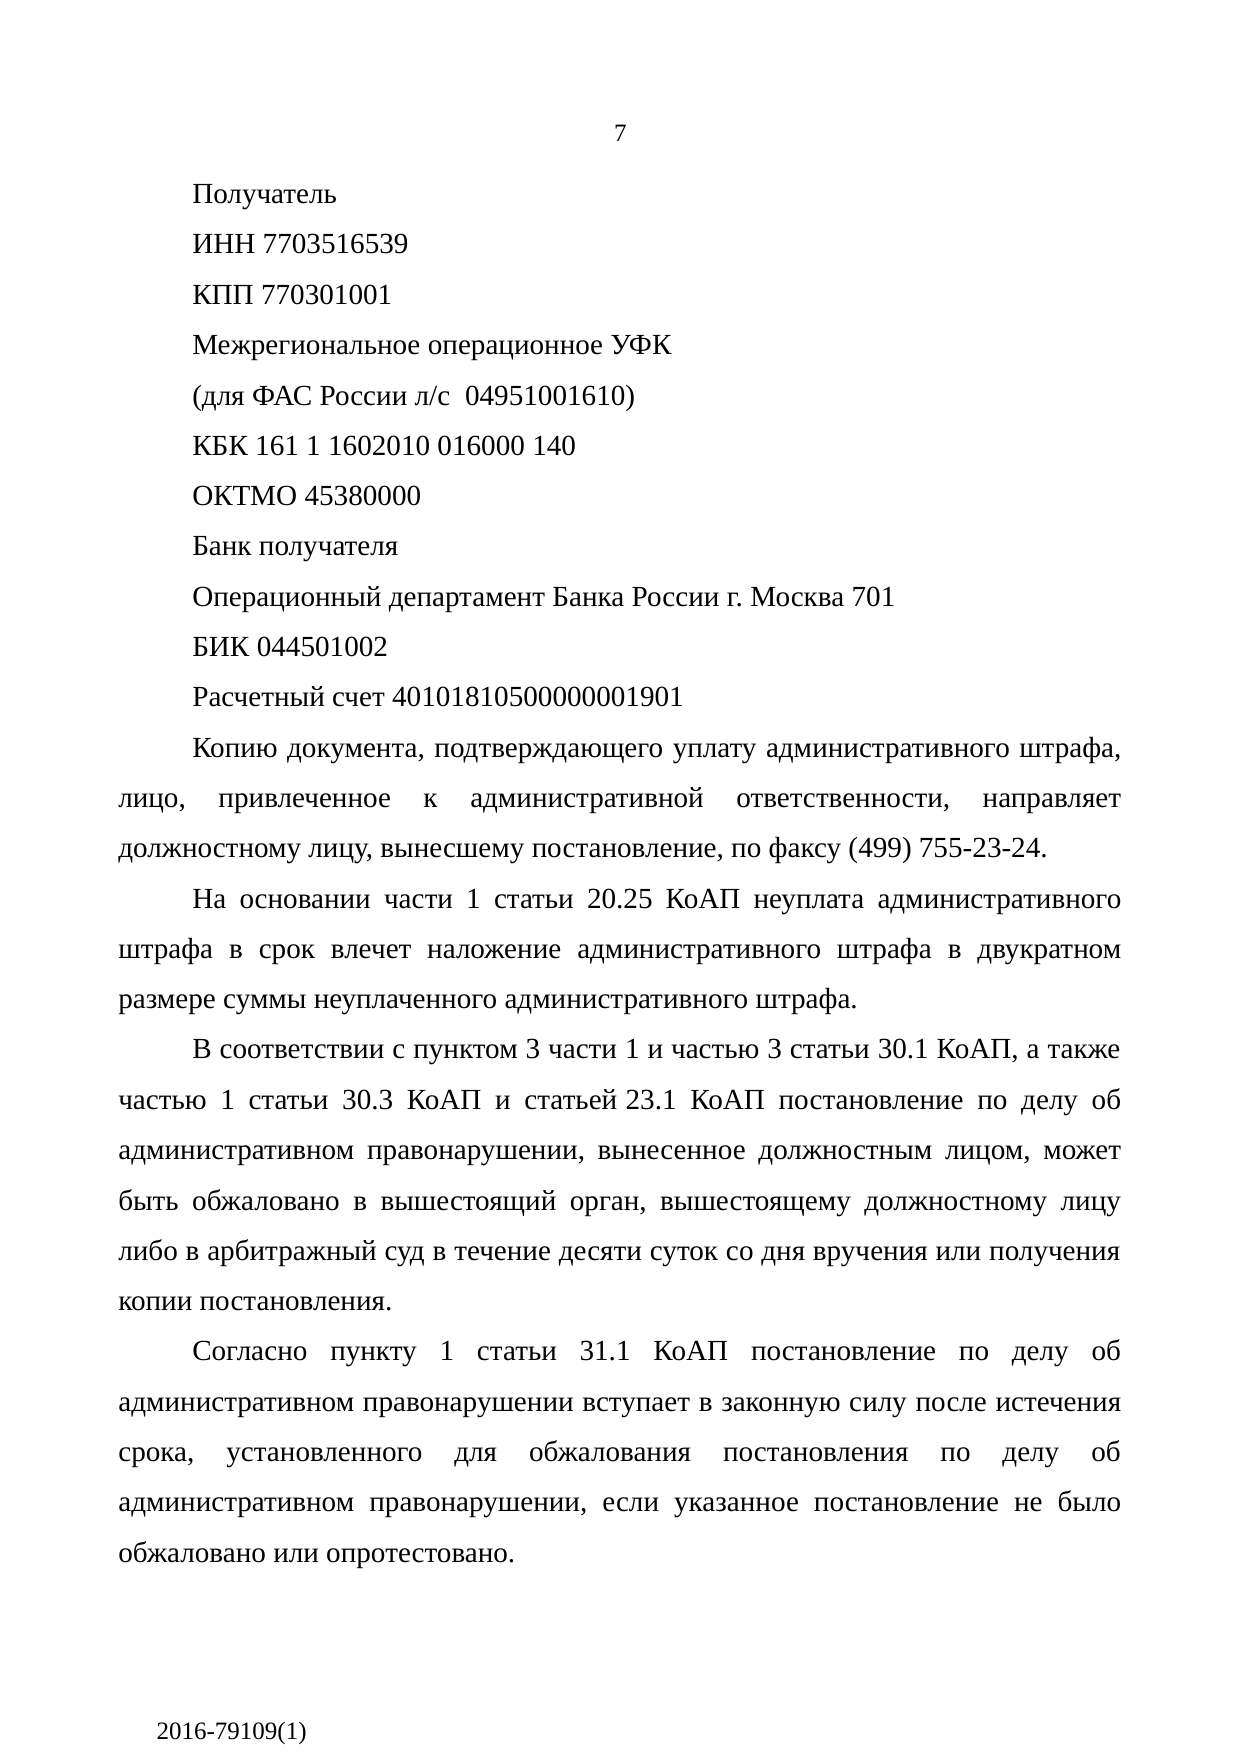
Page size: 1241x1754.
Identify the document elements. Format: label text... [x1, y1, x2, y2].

text Межрегиональное операционное УФК [118, 327, 1122, 361]
text Банк получателя [118, 528, 1122, 562]
text КБК 161 1 1602010 016000 140 [118, 428, 1122, 461]
text Копию документа, подтверждающего уплату административного штрафа, лицо, привлеченное к административной ответственности, направляет должностному лицу, вынесшему постановление, по факсу (499) 755-23-24. [118, 730, 1122, 864]
text Операционный департамент Банка России г. Москва 701 [118, 579, 1122, 612]
text БИК 044501002 [118, 629, 1122, 663]
text На основании части 1 статьи 20.25 КоАП неуплата административного штрафа в срок влечет наложение административного штрафа в двукратном размере суммы неуплаченного административного штрафа. [118, 881, 1122, 1015]
text В соответствии с пунктом 3 части 1 и частью 3 статьи 30.1 КоАП, а также частью 1 статьи 30.3 КоАП и статьей 23.1 КоАП постановление по делу об административном правонарушении, вынесенное должностным лицом, может быть обжаловано в вышестоящий орган, вышестоящему должностному лицу либо в арбитражный суд в течение десяти суток со дня вручения или получения копии постановления. [118, 1032, 1122, 1317]
text Получатель [118, 176, 1122, 210]
text ОКТМО 45380000 [118, 478, 1122, 512]
text (для ФАС России л/с 04951001610) [118, 378, 1122, 411]
text Согласно пункту 1 статьи 31.1 КоАП постановление по делу об административном правонарушении вступает в законную силу после истечения срока, установленного для обжалования постановления по делу об административном правонарушении, если указанное постановление не было обжаловано или опротестовано. [118, 1333, 1122, 1568]
text Расчетный счет 40101810500000001901 [118, 679, 1122, 713]
text КПП 770301001 [118, 277, 1122, 311]
text ИНН 7703516539 [118, 227, 1122, 260]
